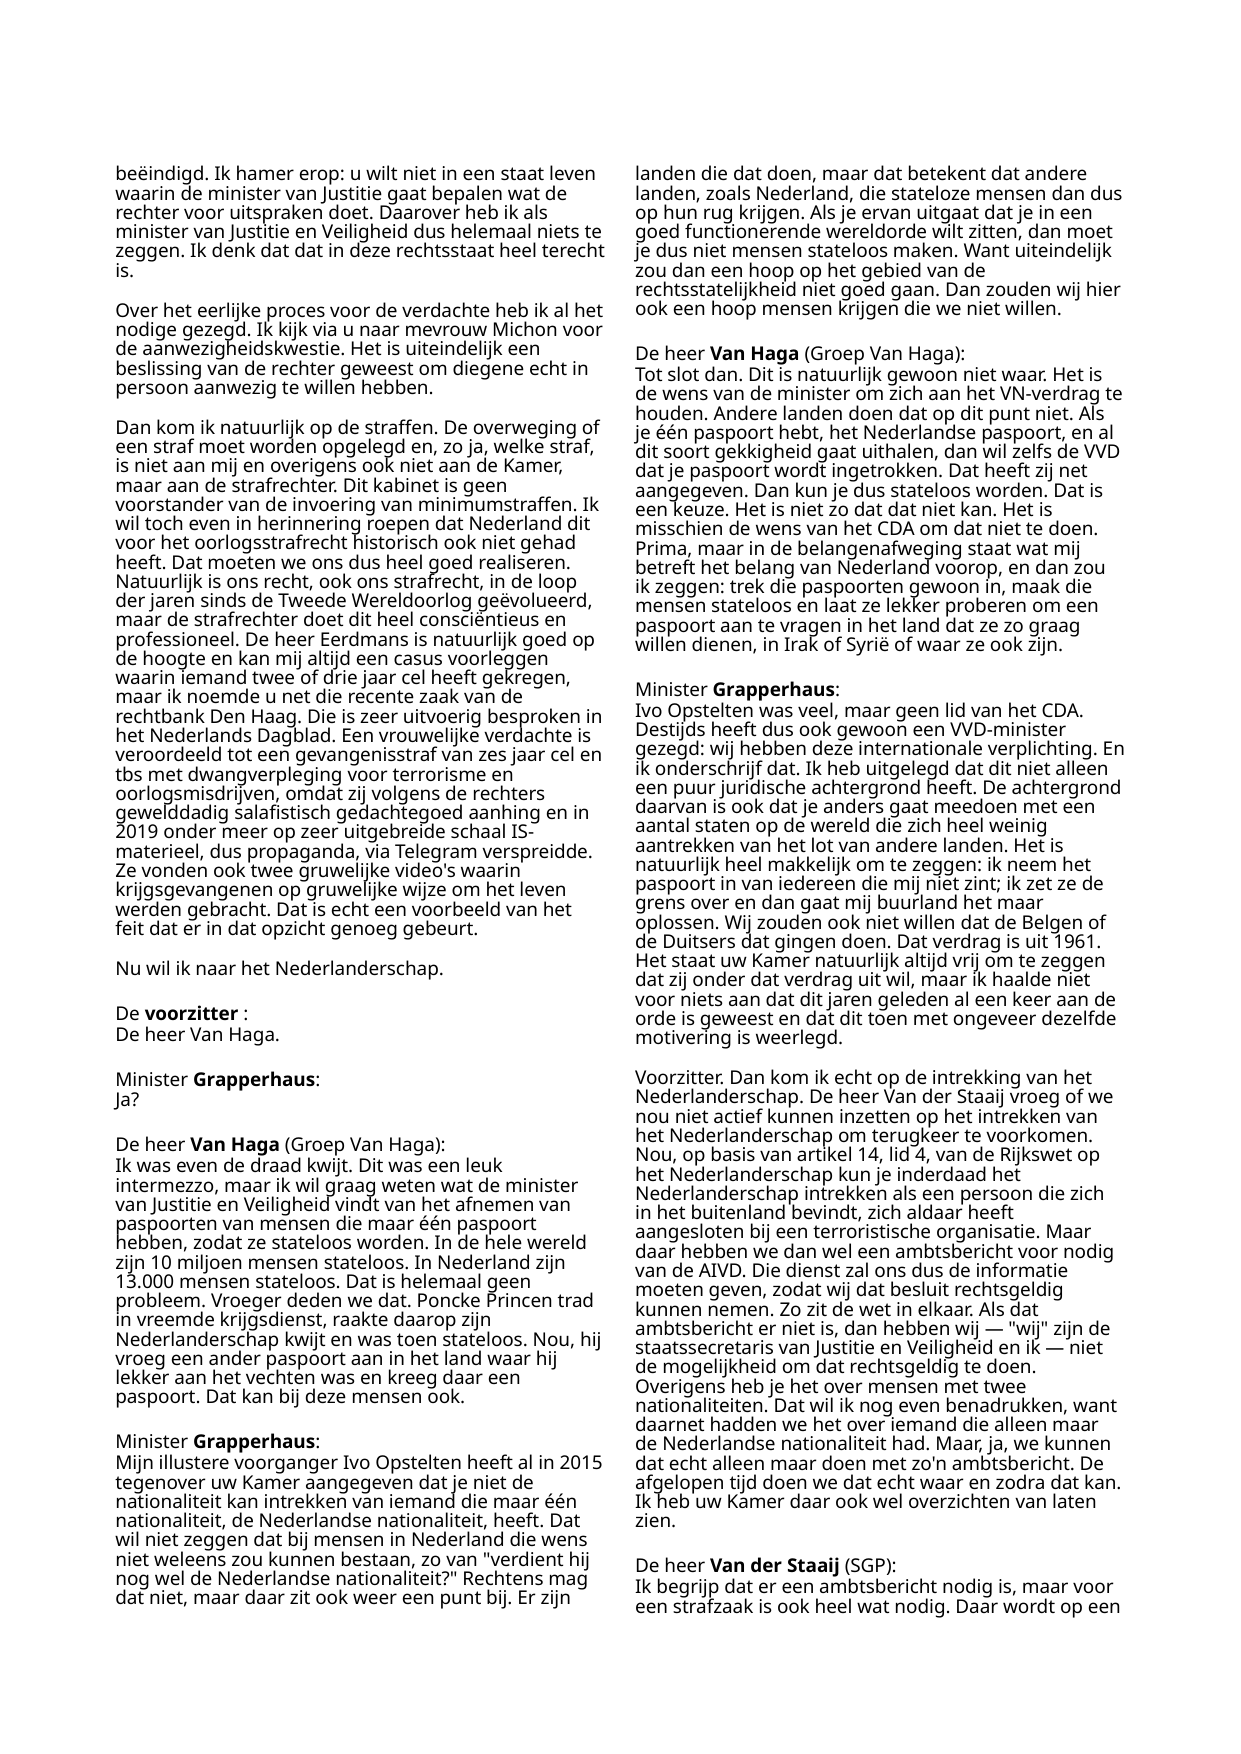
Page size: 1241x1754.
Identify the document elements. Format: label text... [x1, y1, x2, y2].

text De voorzitter : [115, 1000, 605, 1026]
text De heer Van Haga (Groep Van Haga): [115, 1132, 605, 1157]
text landen die dat doen, maar dat betekent dat andere landen, zoals Nederland, die stateloze mensen dan dus op hun rug krijgen. Als je ervan uitgaat dat je in een goed functionerende wereldorde wilt zitten, dan moet je dus niet mensen stateloos maken. Want uiteindelijk zou dan een hoop op het gebied van de rechtsstatelijkheid niet goed gaan. Dan zouden wij hier ook een hoop mensen krijgen die we niet willen. [635, 165, 1125, 319]
text Minister Grapperhaus: [635, 676, 1125, 702]
text Mijn illustere voorganger Ivo Opstelten heeft al in 2015 tegenover uw Kamer aangegeven dat je niet de nationaliteit kan intrekken van iemand die maar één nationaliteit, de Nederlandse nationaliteit, heeft. Dat wil niet zeggen dat bij mensen in Nederland die wens niet weleens zou kunnen bestaan, zo van "verdient hij nog wel de Nederlandse nationaliteit?" Rechtens mag dat niet, maar daar zit ook weer een punt bij. Er zijn [115, 1454, 605, 1608]
text Ik was even de draad kwijt. Dit was een leuk intermezzo, maar ik wil graag weten wat de minister van Justitie en Veiligheid vindt van het afnemen van paspoorten van mensen die maar één paspoort hebben, zodat ze stateloos worden. In de hele wereld zijn 10 miljoen mensen stateloos. In Nederland zijn 13.000 mensen stateloos. Dat is helemaal geen probleem. Vroeger deden we dat. Poncke Princen trad in vreemde krijgsdienst, raakte daarop zijn Nederlanderschap kwijt en was toen stateloos. Nou, hij vroeg een ander paspoort aan in het land waar hij lekker aan het vechten was en kreeg daar een paspoort. Dat kan bij deze mensen ook. [115, 1157, 605, 1408]
text De heer Van der Staaij (SGP): [635, 1553, 1125, 1578]
text Over het eerlijke proces voor de verdachte heb ik al het nodige gezegd. Ik kijk via u naar mevrouw Michon voor de aanwezigheidskwestie. Het is uiteindelijk een beslissing van de rechter geweest om diegene echt in persoon aanwezig te willen hebben. [115, 302, 605, 398]
text Minister Grapperhaus: [115, 1066, 605, 1091]
text Dan kom ik natuurlijk op de straffen. De overweging of een straf moet worden opgelegd en, zo ja, welke straf, is niet aan mij en overigens ook niet aan de Kamer, maar aan de strafrechter. Dit kabinet is geen voorstander van de invoering van minimumstraffen. Ik wil toch even in herinnering roepen dat Nederland dit voor het oorlogsstrafrecht historisch ook niet gehad heeft. Dat moeten we ons dus heel goed realiseren. Natuurlijk is ons recht, ook ons strafrecht, in de loop der jaren sinds de Tweede Wereldoorlog geëvolueerd, maar de strafrechter doet dit heel consciëntieus en professioneel. De heer Eerdmans is natuurlijk goed op de hoogte en kan mij altijd een casus voorleggen waarin iemand twee of drie jaar cel heeft gekregen, maar ik noemde u net die recente zaak van de rechtbank Den Haag. Die is zeer uitvoerig besproken in het Nederlands Dagblad. Een vrouwelijke verdachte is veroordeeld tot een gevangenisstraf van zes jaar cel en tbs met dwangverpleging voor terrorisme en oorlogsmisdrijven, omdat zij volgens de rechters gewelddadig salafistisch gedachtegoed aanhing en in 2019 onder meer op zeer uitgebreide schaal IS-materieel, dus propaganda, via Telegram verspreidde. Ze vonden ook twee gruwelijke video's waarin krijgsgevangenen op gruwelijke wijze om het leven werden gebracht. Dat is echt een voorbeeld van het feit dat er in dat opzicht genoeg gebeurt. [115, 419, 605, 939]
text De heer Van Haga. [115, 1026, 605, 1045]
text Ik begrijp dat er een ambtsbericht nodig is, maar voor een strafzaak is ook heel wat nodig. Daar wordt op een [635, 1578, 1125, 1617]
text beëindigd. Ik hamer erop: u wilt niet in een staat leven waarin de minister van Justitie gaat bepalen wat de rechter voor uitspraken doet. Daarover heb ik als minister van Justitie en Veiligheid dus helemaal niets te zeggen. Ik denk dat dat in deze rechtsstaat heel terecht is. [115, 165, 605, 281]
text De heer Van Haga (Groep Van Haga): [635, 340, 1125, 366]
text Ivo Opstelten was veel, maar geen lid van het CDA. Destijds heeft dus ook gewoon een VVD-minister gezegd: wij hebben deze internationale verplichting. En ik onderschrijf dat. Ik heb uitgelegd dat dit niet alleen een puur juridische achtergrond heeft. De achtergrond daarvan is ook dat je anders gaat meedoen met een aantal staten op de wereld die zich heel weinig aantrekken van het lot van andere landen. Het is natuurlijk heel makkelijk om te zeggen: ik neem het paspoort in van iedereen die mij niet zint; ik zet ze de grens over en dan gaat mij buurland het maar oplossen. Wij zouden ook niet willen dat de Belgen of de Duitsers dat gingen doen. Dat verdrag is uit 1961. Het staat uw Kamer natuurlijk altijd vrij om te zeggen dat zij onder dat verdrag uit wil, maar ik haalde niet voor niets aan dat dit jaren geleden al een keer aan de orde is geweest en dat dit toen met ongeveer dezelfde motivering is weerlegd. [635, 702, 1125, 1048]
text Nu wil ik naar het Nederlanderschap. [115, 960, 605, 979]
text Minister Grapperhaus: [115, 1429, 605, 1454]
text Tot slot dan. Dit is natuurlijk gewoon niet waar. Het is de wens van de minister om zich aan het VN-verdrag te houden. Andere landen doen dat op dit punt niet. Als je één paspoort hebt, het Nederlandse paspoort, en al dit soort gekkigheid gaat uithalen, dan wil zelfs de VVD dat je paspoort wordt ingetrokken. Dat heeft zij net aangegeven. Dan kun je dus stateloos worden. Dat is een keuze. Het is niet zo dat dat niet kan. Het is misschien de wens van het CDA om dat niet te doen. Prima, maar in de belangenafweging staat wat mij betreft het belang van Nederland voorop, en dan zou ik zeggen: trek die paspoorten gewoon in, maak die mensen stateloos en laat ze lekker proberen om een paspoort aan te vragen in het land dat ze zo graag willen dienen, in Irak of Syrië of waar ze ook zijn. [635, 366, 1125, 655]
text Voorzitter. Dan kom ik echt op de intrekking van het Nederlanderschap. De heer Van der Staaij vroeg of we nou niet actief kunnen inzetten op het intrekken van het Nederlanderschap om terugkeer te voorkomen. Nou, op basis van artikel 14, lid 4, van de Rijkswet op het Nederlanderschap kun je inderdaad het Nederlanderschap intrekken als een persoon die zich in het buitenland bevindt, zich aldaar heeft aangesloten bij een terroristische organisatie. Maar daar hebben we dan wel een ambtsbericht voor nodig van de AIVD. Die dienst zal ons dus de informatie moeten geven, zodat wij dat besluit rechtsgeldig kunnen nemen. Zo zit de wet in elkaar. Als dat ambtsbericht er niet is, dan hebben wij — "wij" zijn de staatssecretaris van Justitie en Veiligheid en ik — niet de mogelijkheid om dat rechtsgeldig te doen. Overigens heb je het over mensen met twee nationaliteiten. Dat wil ik nog even benadrukken, want daarnet hadden we het over iemand die alleen maar de Nederlandse nationaliteit had. Maar, ja, we kunnen dat echt alleen maar doen met zo'n ambtsbericht. De afgelopen tijd doen we dat echt waar en zodra dat kan. Ik heb uw Kamer daar ook wel overzichten van laten zien. [635, 1069, 1125, 1532]
text Ja? [115, 1091, 605, 1111]
